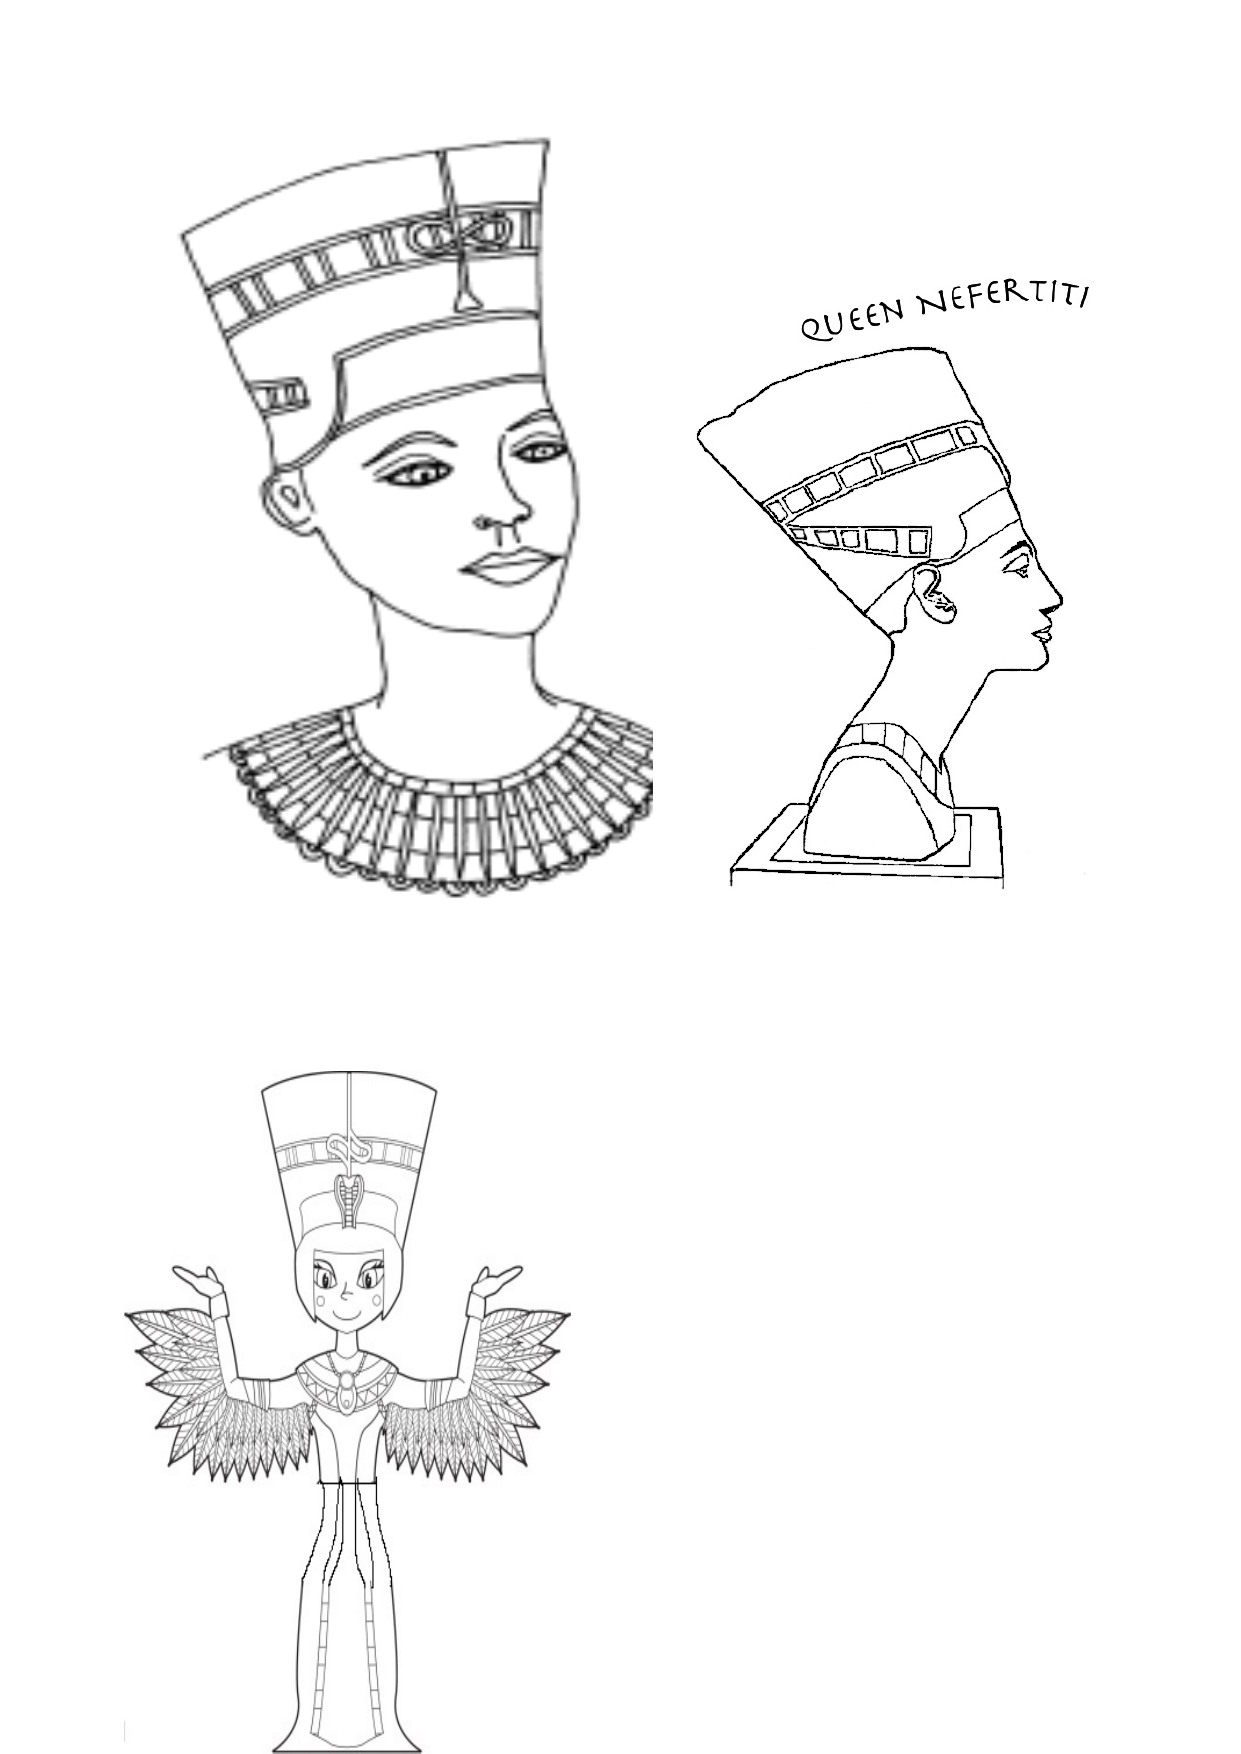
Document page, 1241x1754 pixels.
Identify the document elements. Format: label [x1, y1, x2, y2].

picture [124, 123, 1121, 930]
picture [124, 1071, 571, 1754]
